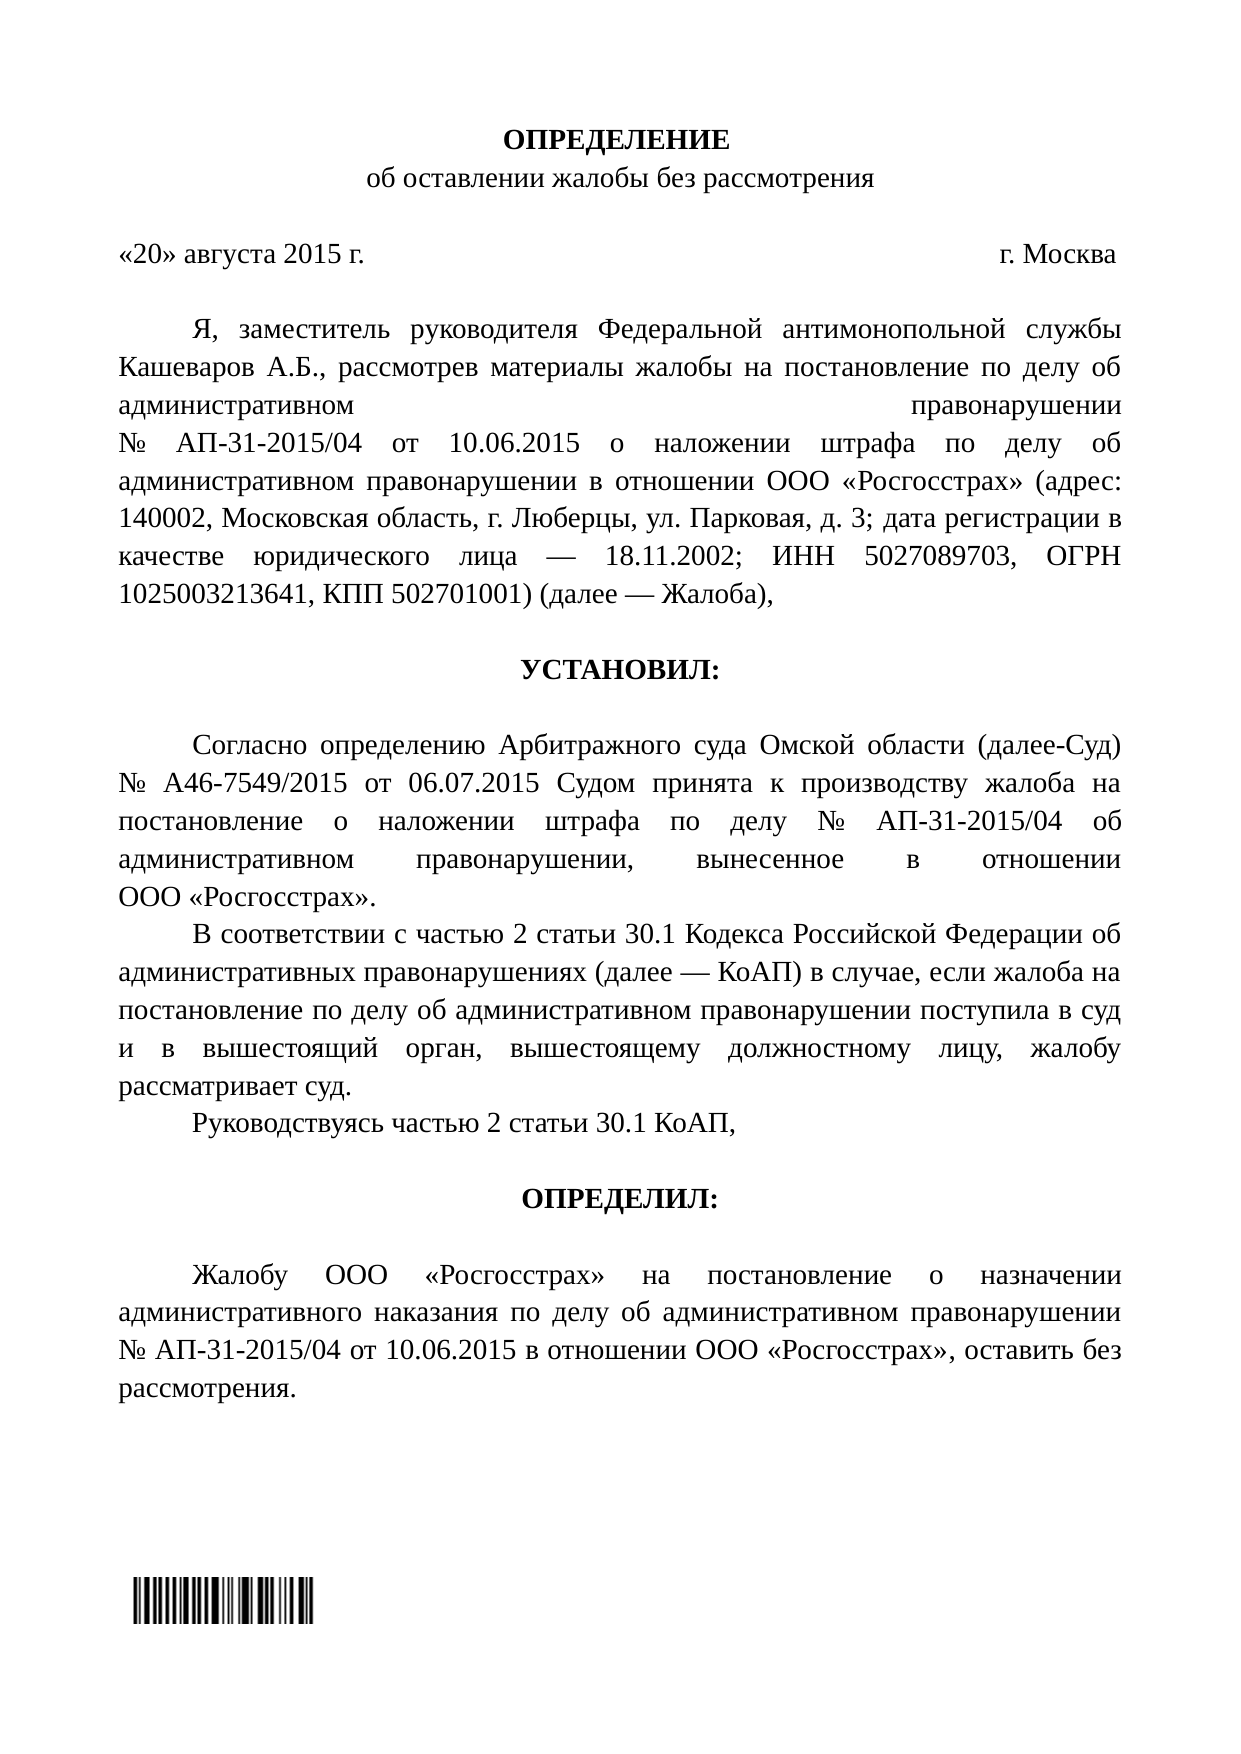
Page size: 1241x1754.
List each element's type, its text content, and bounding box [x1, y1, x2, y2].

text об оставлении жалобы без рассмотрения [118, 156, 1122, 194]
text Я, заместитель руководителя Федеральной антимонопольной службы Кашеваров А.Б., рассмотрев материалы жалобы на постановление по делу об административном правонарушении № АП-31-2015/04 от 10.06.2015 о наложении штрафа по делу об административном правонарушении в отношении ООО «Росгосстрах» (адрес: 140002, Московская область, г. Люберцы, ул. Парковая, д. 3; дата регистрации в качестве юридического лица — 18.11.2002; ИНН 5027089703, ОГРН 1025003213641, КПП 502701001) (далее — Жалоба), [118, 307, 1122, 610]
text Жалобу ООО «Росгосстрах» на постановление о назначении административного наказания по делу об административном правонарушении № АП-31-2015/04 от 10.06.2015 в отношении ООО «Росгосстрах», оставить без рассмотрения. [118, 1252, 1122, 1404]
text «20» августа 2015 г. г. Москва [118, 232, 1122, 269]
text ОПРЕДЕЛИЛ: [118, 1177, 1122, 1215]
text Руководствуясь частью 2 статьи 30.1 КоАП, [192, 1101, 1122, 1139]
text УСТАНОВИЛ: [118, 647, 1122, 685]
text В соответствии с частью 2 статьи 30.1 Кодекса Российской Федерации об административных правонарушениях (далее — КоАП) в случае, если жалоба на постановление по делу об административном правонарушении поступила в суд и в вышестоящий орган, вышестоящему должностному лицу, жалобу рассматривает суд. [118, 912, 1122, 1101]
text ОПРЕДЕЛЕНИЕ [118, 118, 1122, 156]
text Согласно определению Арбитражного суда Омской области (далее-Суд) № А46-7549/2015 от 06.07.2015 Судом принята к производству жалоба на постановление о наложении штрафа по делу № АП-31-2015/04 об административном правонарушении, вынесенное в отношении ООО «Росгосстрах». [118, 723, 1122, 912]
picture [118, 1577, 331, 1624]
